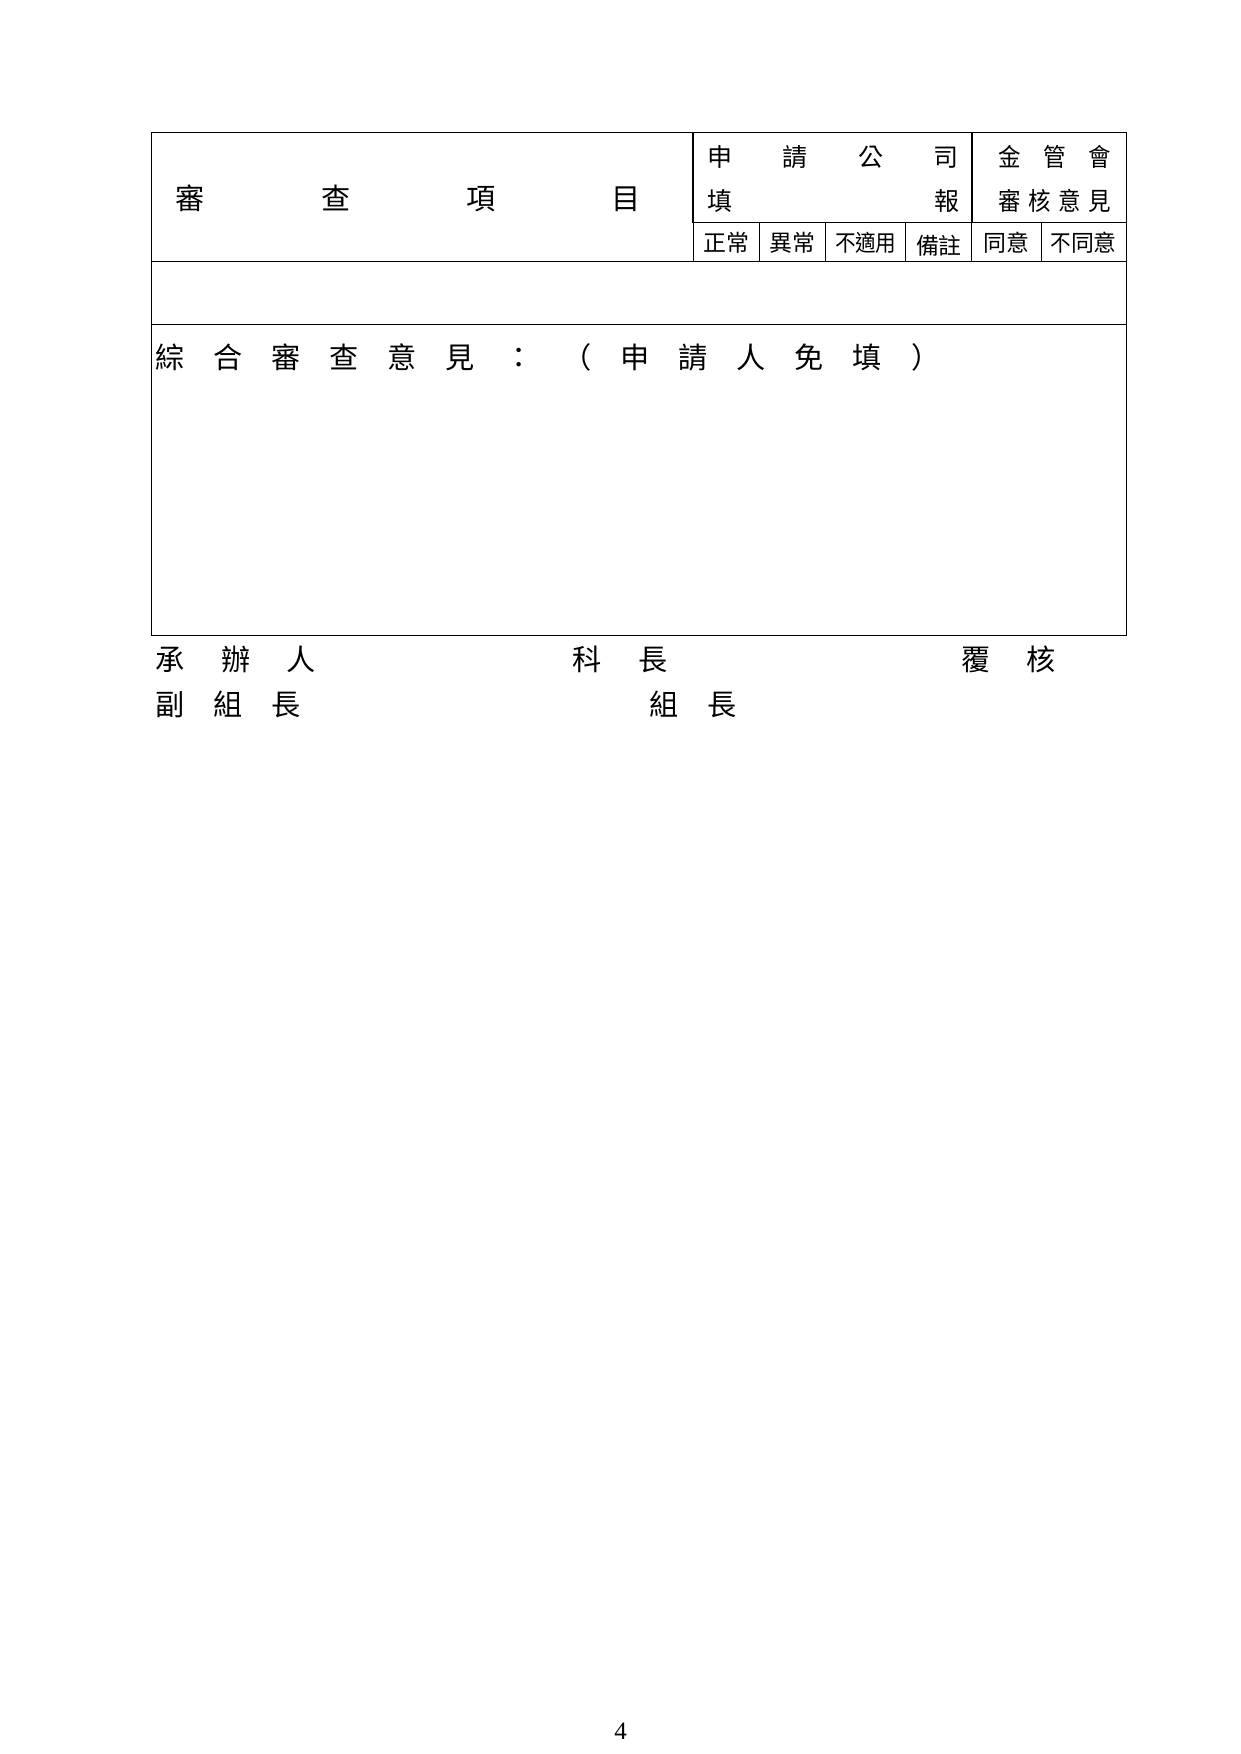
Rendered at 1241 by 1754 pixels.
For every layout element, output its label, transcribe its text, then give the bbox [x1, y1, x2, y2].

table_cell [152, 262, 1126, 324]
table_cell 異常 [760, 223, 825, 261]
table_header 申 請 公 司 填 報 [694, 133, 971, 222]
table_cell 綜合審查意見：（申請人免填） [152, 325, 1126, 635]
table_cell 不適用 [826, 223, 905, 261]
text 承辦人 科長 覆核 副組長 組長 [155, 636, 1085, 724]
table_cell 同意 [972, 223, 1041, 261]
table_cell 備註 [906, 223, 971, 261]
table_header 審 查 項 目 [152, 133, 693, 261]
table_header 金管會 審核意見 [973, 133, 1126, 222]
table_cell 不同意 [1042, 223, 1126, 261]
table_cell 正常 [694, 223, 759, 261]
